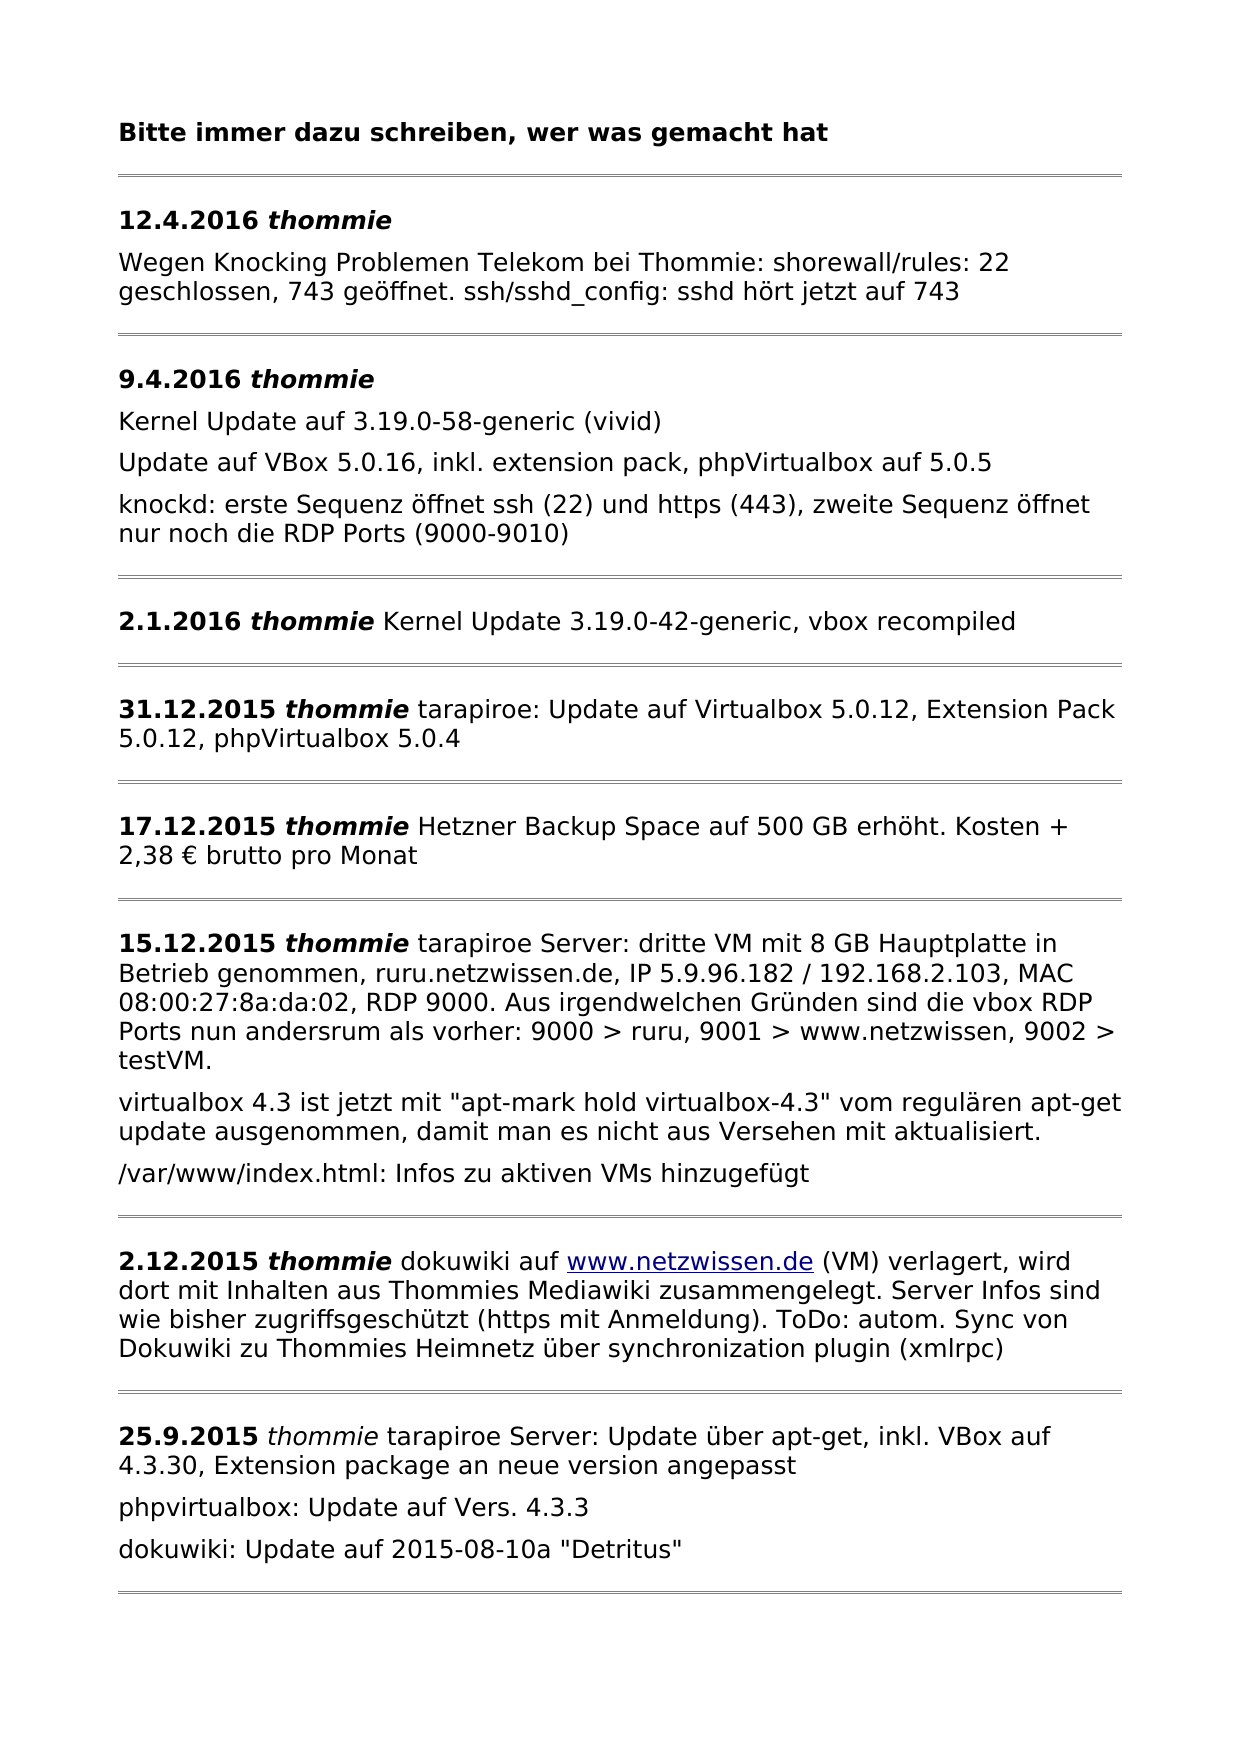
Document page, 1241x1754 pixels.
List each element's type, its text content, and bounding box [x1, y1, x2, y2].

text Update auf VBox 5.0.16, inkl. extension pack, phpVirtualbox auf 5.0.5 [118, 448, 1122, 477]
text virtualbox 4.3 ist jetzt mit "apt-mark hold virtualbox-4.3" vom regulären apt-get update ausgenommen, damit man es nicht aus Versehen mit aktualisiert. [118, 1088, 1122, 1146]
text knockd: erste Sequenz öffnet ssh (22) und https (443), zweite Sequenz öffnet nur noch die RDP Ports (9000-9010) [118, 490, 1122, 548]
text 15.12.2015 thommie tarapiroe Server: dritte VM mit 8 GB Hauptplatte in Betrieb genommen, ruru.netzwissen.de, IP 5.9.96.182 / 192.168.2.103, MAC 08:00:27:8a:da:02, RDP 9000. Aus irgendwelchen Gründen sind die vbox RDP Ports nun andersrum als vorher: 9000 > ruru, 9001 > www.netzwissen, 9002 > testVM. [118, 929, 1122, 1075]
text 17.12.2015 thommie Hetzner Backup Space auf 500 GB erhöht. Kosten + 2,38 € brutto pro Monat [118, 812, 1122, 871]
text 25.9.2015 thommie tarapiroe Server: Update über apt-get, inkl. VBox auf 4.3.30, Extension package an neue version angepasst [118, 1422, 1122, 1481]
text 31.12.2015 thommie tarapiroe: Update auf Virtualbox 5.0.12, Extension Pack 5.0.12, phpVirtualbox 5.0.4 [118, 695, 1122, 753]
text 2.12.2015 thommie dokuwiki auf www.netzwissen.de (VM) verlagert, wird dort mit Inhalten aus Thommies Mediawiki zusammengelegt. Server Infos sind wie bisher zugriffsgeschützt (https mit Anmeldung). ToDo: autom. Sync von Dokuwiki zu Thommies Heimnetz über synchronization plugin (xmlrpc) [118, 1247, 1122, 1363]
text Wegen Knocking Problemen Telekom bei Thommie: shorewall/rules: 22 geschlossen, 743 geöffnet. ssh/sshd_config: sshd hört jetzt auf 743 [118, 248, 1122, 306]
text 2.1.2016 thommie Kernel Update 3.19.0-42-generic, vbox recompiled [118, 607, 1122, 636]
text phpvirtualbox: Update auf Vers. 4.3.3 [118, 1493, 1122, 1522]
text /var/www/index.html: Infos zu aktiven VMs hinzugefügt [118, 1159, 1122, 1188]
text Kernel Update auf 3.19.0-58-generic (vivid) [118, 407, 1122, 436]
text dokuwiki: Update auf 2015-08-10a "Detritus" [118, 1535, 1122, 1564]
text 12.4.2016 thommie [118, 206, 1122, 235]
text Bitte immer dazu schreiben, wer was gemacht hat [118, 118, 1122, 147]
text 9.4.2016 thommie [118, 365, 1122, 394]
